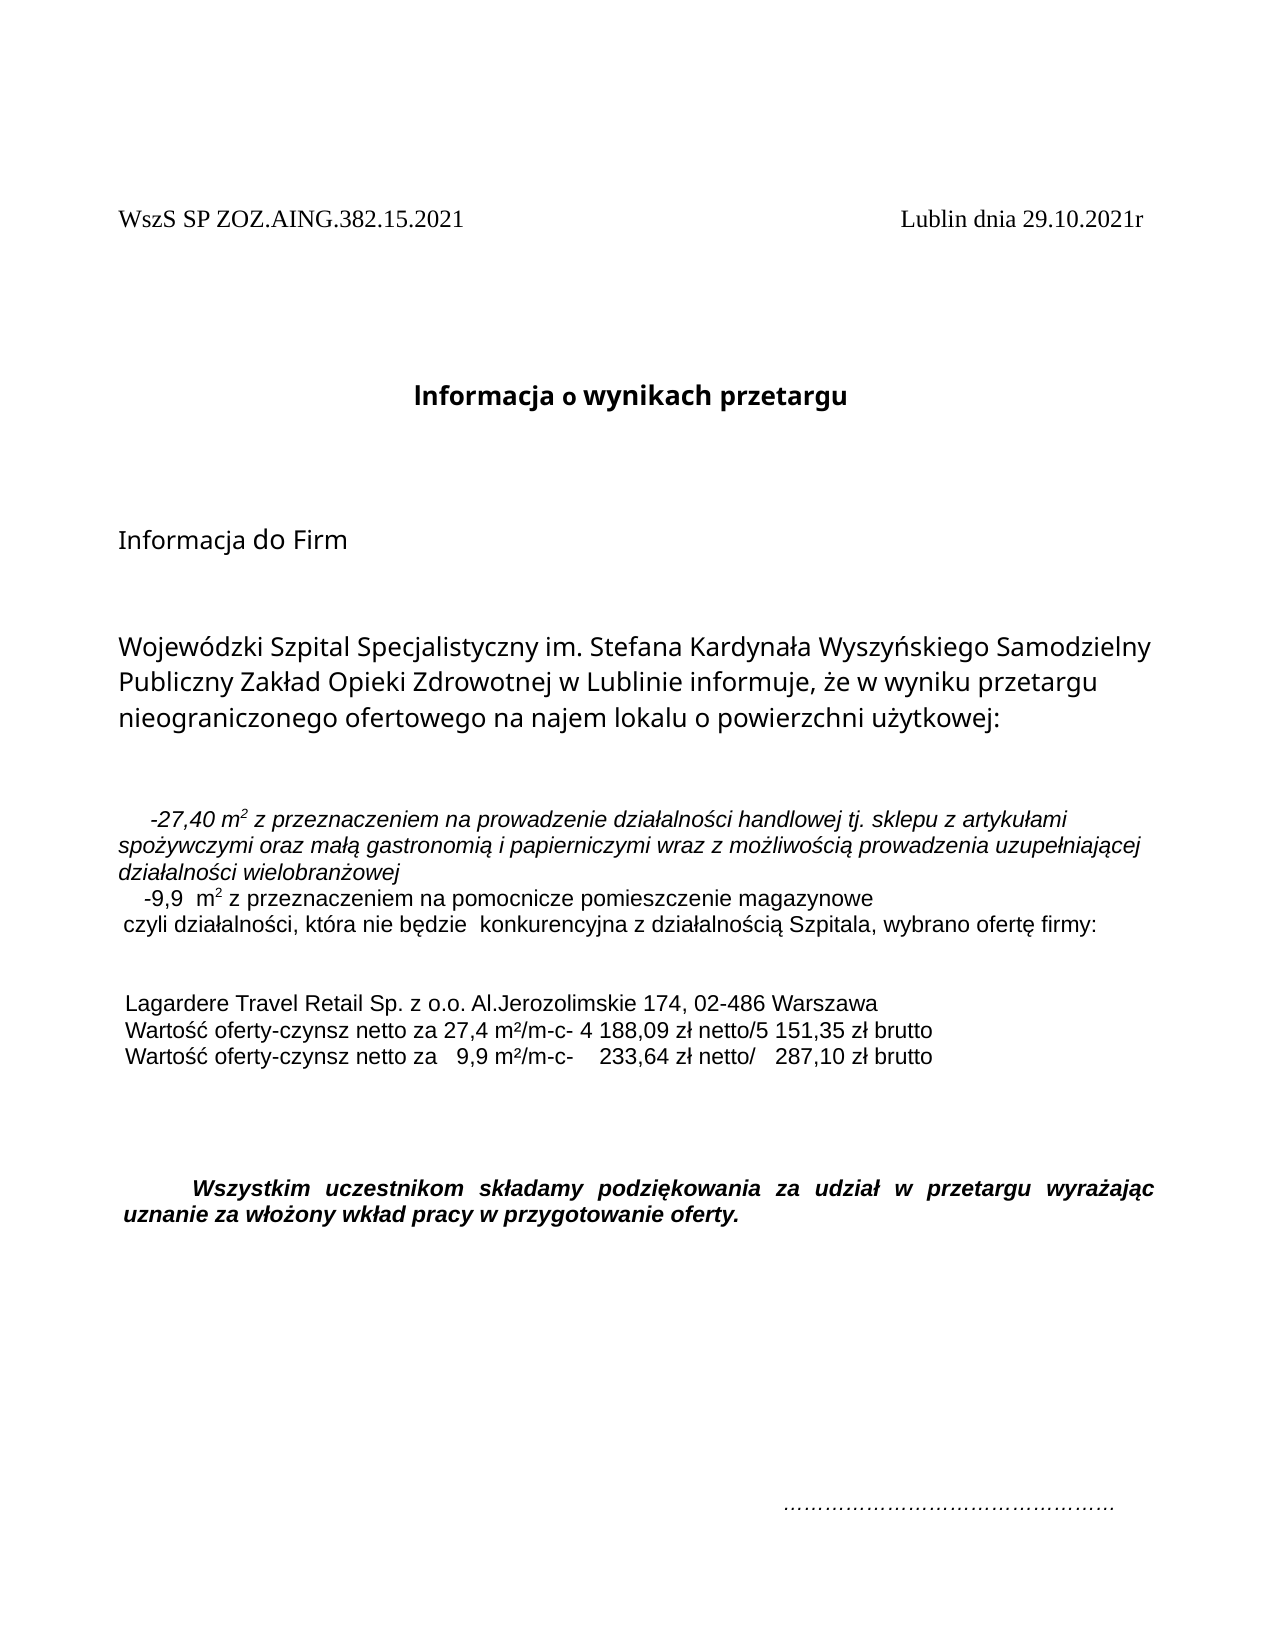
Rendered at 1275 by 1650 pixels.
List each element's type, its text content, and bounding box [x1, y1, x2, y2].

text Wojewódzki Szpital Specjalistyczny im. Stefana Kardynała Wyszyńskiego Samodzielny Publiczny Zakład Opieki Zdrowotnej w Lublinie informuje, że w wyniku przetargu nieograniczonego ofertowego na najem lokalu o powierzchni użytkowej: [118, 628, 1157, 735]
text Informacja do Firm [118, 520, 1157, 557]
text WszS SP ZOZ.AING.382.15.2021 Lublin dnia 29.10.2021r [118, 204, 1157, 233]
text Wartość oferty-czynsz netto za 9,9 m²/m-c- 233,64 zł netto/ 287,10 zł brutto [123, 1043, 1157, 1069]
text Wartość oferty-czynsz netto za 27,4 m²/m-c- 4 188,09 zł netto/5 151,35 zł brutto [123, 1017, 1157, 1043]
text Wszystkim uczestnikom składamy podziękowania za udział w przetargu wyrażając uznanie za włożony wkład pracy w przygotowanie oferty. [123, 1175, 1157, 1227]
text lnformacja o wynikach przetargu [118, 377, 1157, 414]
text -9,9 m2 z przeznaczeniem na pomocnicze pomieszczenie magazynowe [118, 885, 1157, 911]
text ………………………………………… [118, 1491, 1157, 1515]
text -27,40 m2 z przeznaczeniem na prowadzenie działalności handlowej tj. sklepu z artykułami spożywczymi oraz małą gastronomią i papierniczymi wraz z możliwością prowadzenia uzupełniającej działalności wielobranżowej [118, 806, 1157, 885]
text Lagardere Travel Retail Sp. z o.o. Al.Jerozolimskie 174, 02-486 Warszawa [123, 990, 1157, 1017]
list czyli działalności, która nie będzie konkurencyjna z działalnością Szpitala, wybrano ofertę firmy: [123, 911, 1157, 938]
